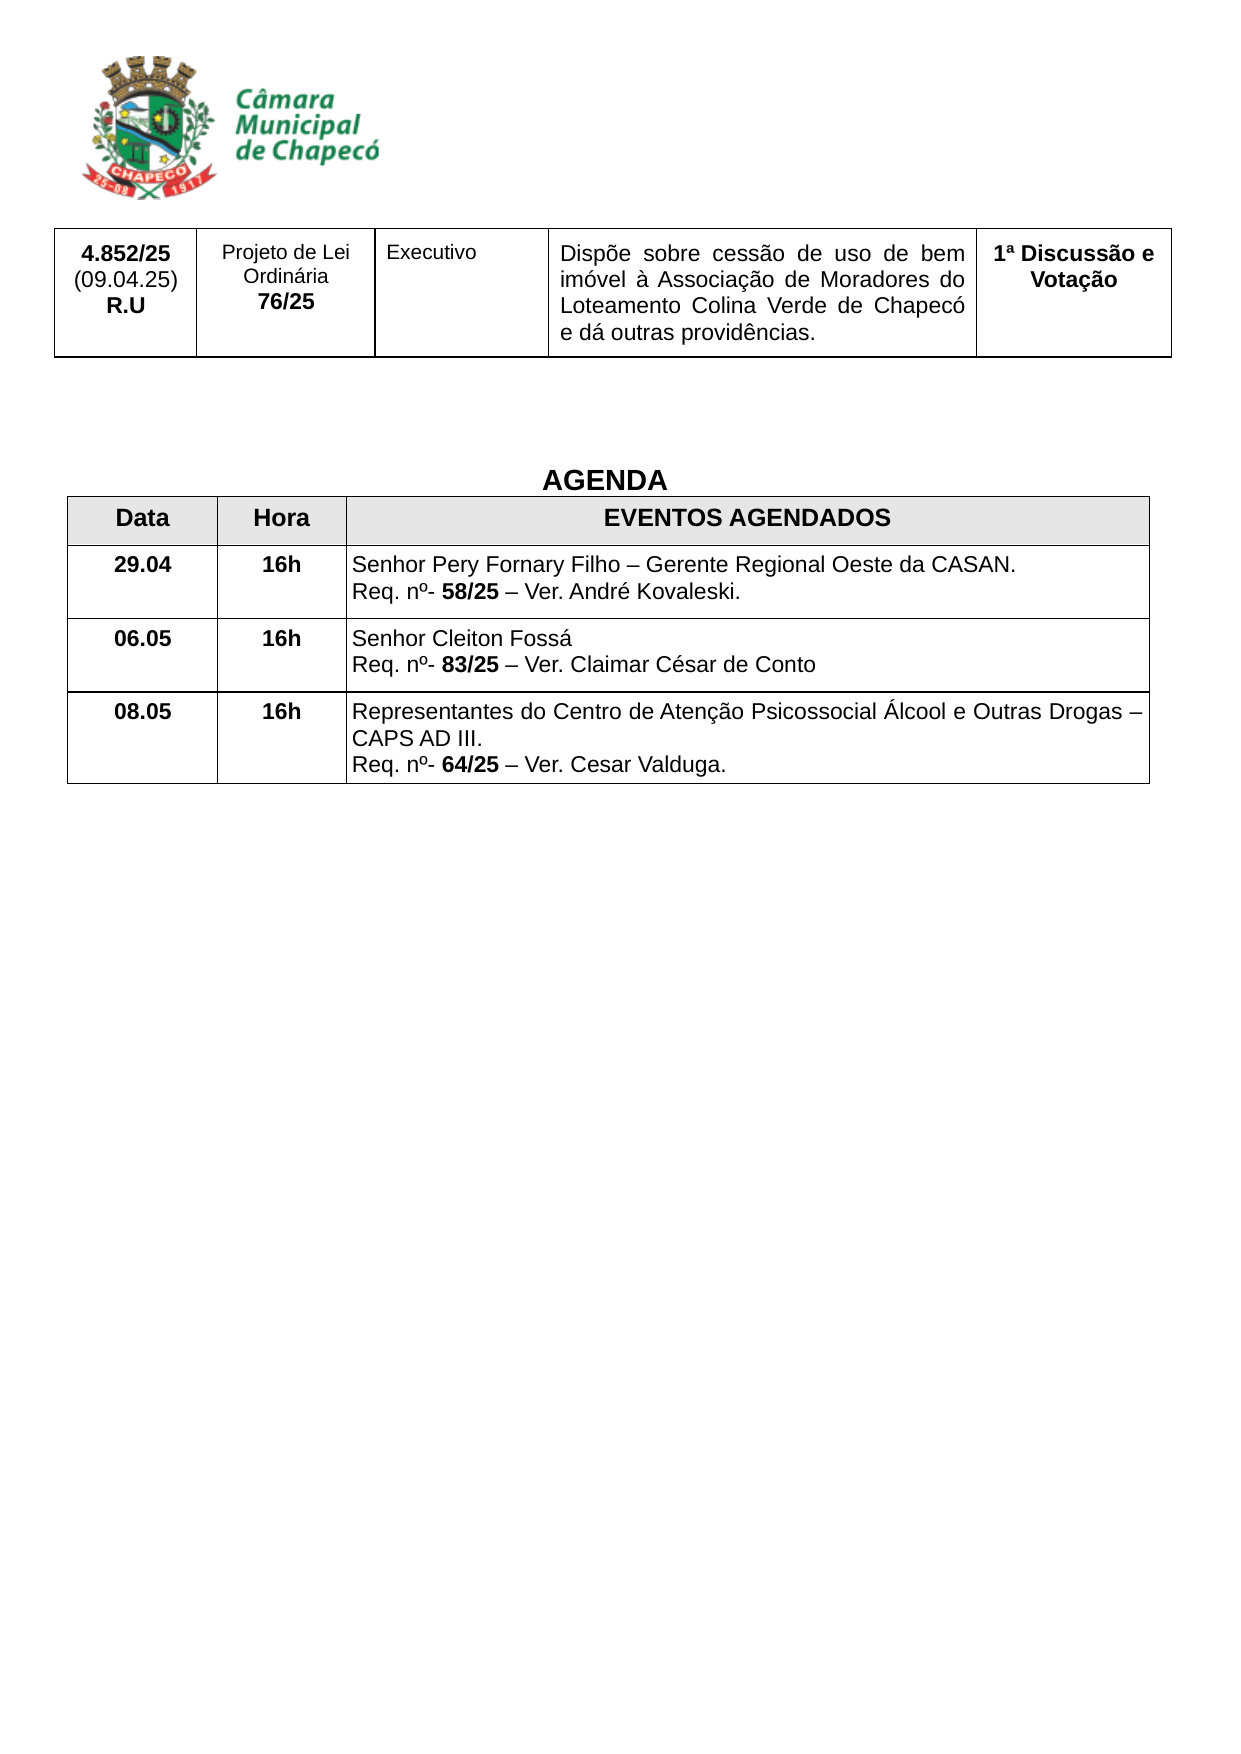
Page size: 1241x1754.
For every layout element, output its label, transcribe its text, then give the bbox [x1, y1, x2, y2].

table_cell Representantes do Centro de Atenção Psicossocial Álcool e Outras Drogas – CAPS AD III. Req. nº- 64/25 – Ver. Cesar Valduga. [347, 693, 1149, 783]
table_cell Senhor Pery Fornary Filho – Gerente Regional Oeste da CASAN. Req. nº- 58/25 – Ver. André Kovaleski. [347, 546, 1149, 618]
table_cell 16h [218, 546, 346, 618]
table_header Data [68, 497, 217, 544]
table_cell Projeto de Lei Ordinária 76/25 [197, 229, 374, 356]
table_cell Senhor Cleiton Fossá Req. nº- 83/25 – Ver. Claimar César de Conto [347, 619, 1149, 691]
table_cell Dispõe sobre cessão de uso de bem imóvel à Associação de Moradores do Loteamento Colina Verde de Chapecó e dá outras providências. [549, 229, 976, 356]
table_cell 08.05 [68, 693, 217, 783]
table_cell 16h [218, 693, 346, 783]
table_cell 29.04 [68, 546, 217, 618]
table_header EVENTOS AGENDADOS [347, 497, 1149, 544]
table_header Hora [218, 497, 346, 544]
text AGENDA [65, 463, 1145, 496]
table_cell Executivo [376, 229, 548, 356]
table_cell 4.852/25 (09.04.25) R.U [55, 229, 196, 356]
table_cell 16h [218, 619, 346, 691]
picture [81, 56, 379, 200]
table_cell 06.05 [68, 619, 217, 691]
table_cell 1ª Discussão e Votação [977, 229, 1171, 356]
